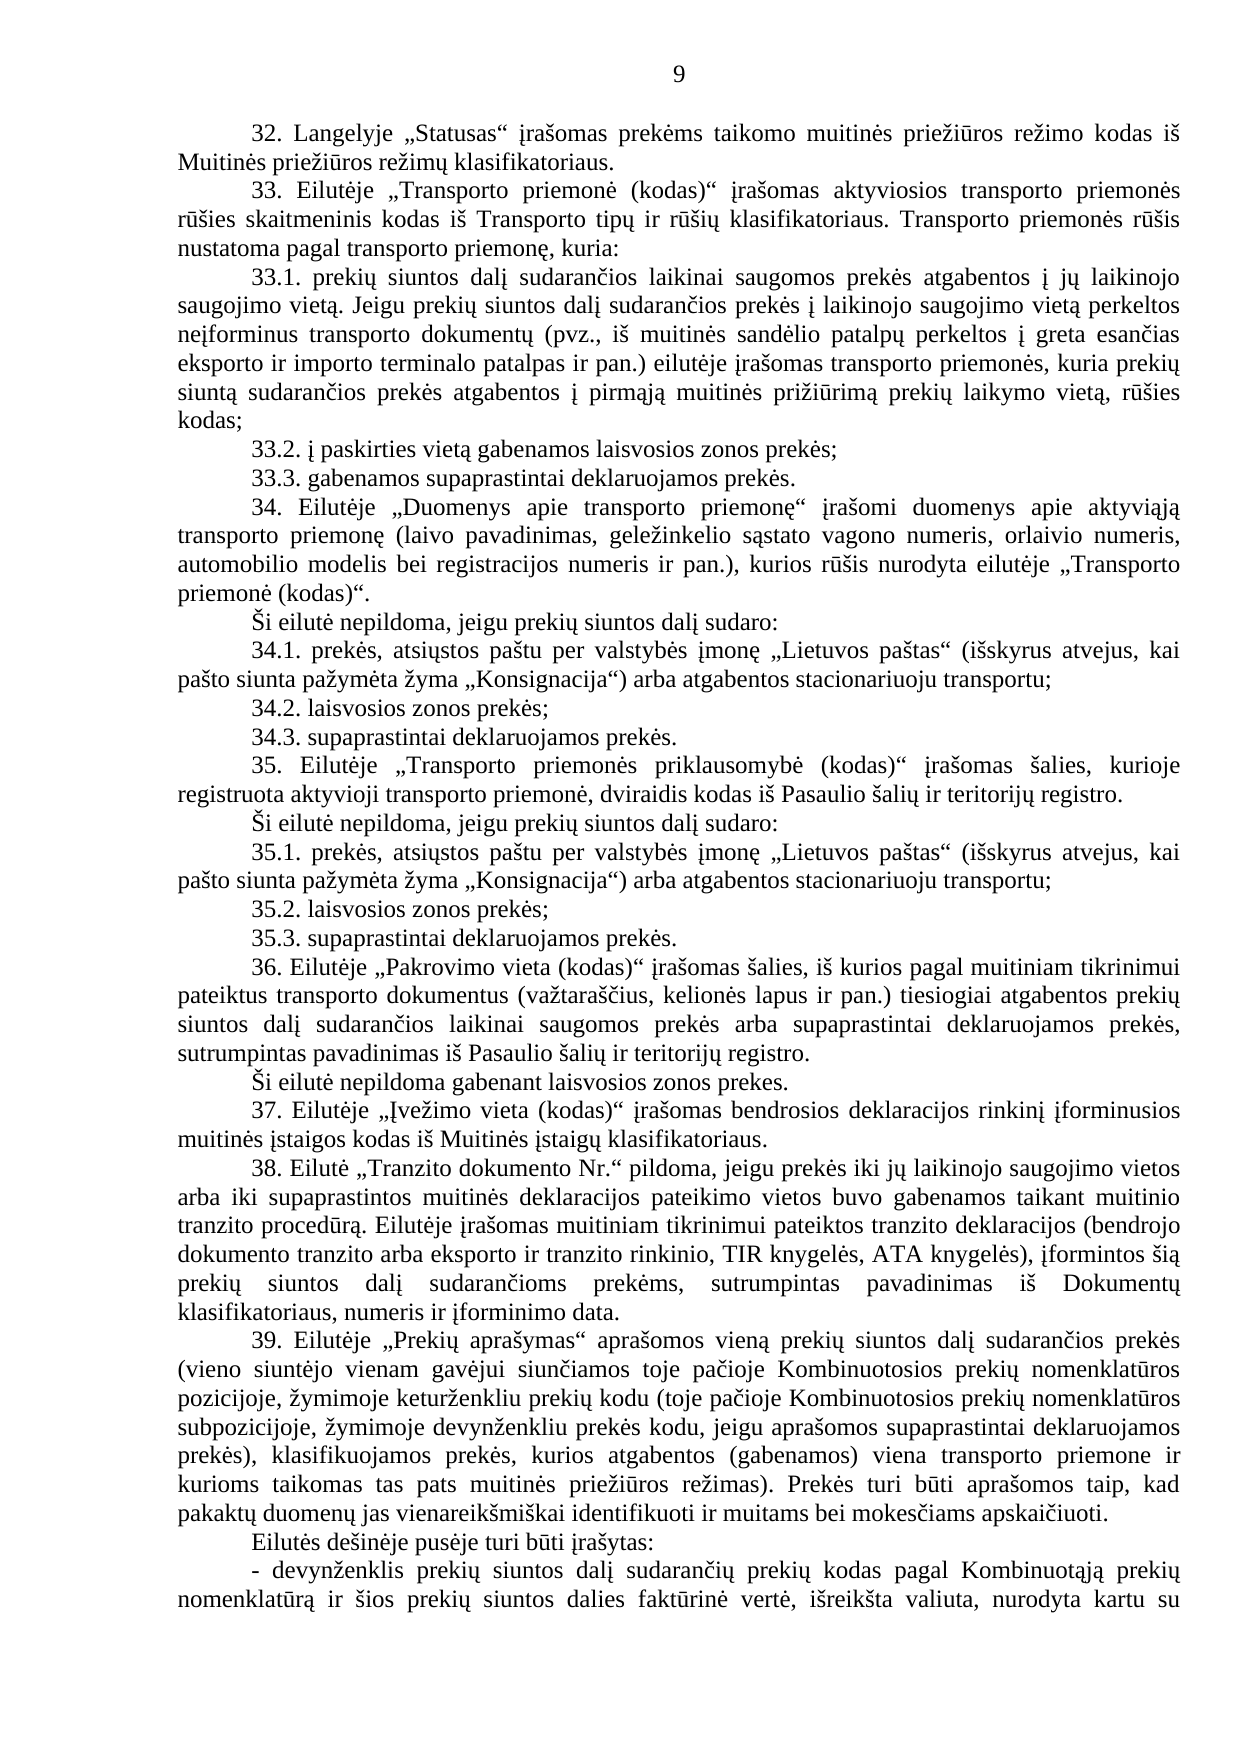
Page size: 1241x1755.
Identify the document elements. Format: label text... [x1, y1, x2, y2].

text 38. Eilutė „Tranzito dokumento Nr.“ pildoma, jeigu prekės iki jų laikinojo saugojimo vietos arba iki supaprastintos muitinės deklaracijos pateikimo vietos buvo gabenamos taikant muitinio tranzito procedūrą. Eilutėje įrašomas muitiniam tikrinimui pateiktos tranzito deklaracijos (bendrojo dokumento tranzito arba eksporto ir tranzito rinkinio, TIR knygelės, ATA knygelės), įformintos šią prekių siuntos dalį sudarančioms prekėms, sutrumpintas pavadinimas iš Dokumentų klasifikatoriaus, numeris ir įforminimo data. [177, 1153, 1181, 1326]
text 33.1. prekių siuntos dalį sudarančios laikinai saugomos prekės atgabentos į jų laikinojo saugojimo vietą. Jeigu prekių siuntos dalį sudarančios prekės į laikinojo saugojimo vietą perkeltos neįforminus transporto dokumentų (pvz., iš muitinės sandėlio patalpų perkeltos į greta esančias eksporto ir importo terminalo patalpas ir pan.) eilutėje įrašomas transporto priemonės, kuria prekių siuntą sudarančios prekės atgabentos į pirmąją muitinės prižiūrimą prekių laikymo vietą, rūšies kodas; [177, 262, 1181, 434]
text 34.2. laisvosios zonos prekės; [177, 693, 1181, 722]
text 34.1. prekės, atsiųstos paštu per valstybės įmonę „Lietuvos paštas“ (išskyrus atvejus, kai pašto siunta pažymėta žyma „Konsignacija“) arba atgabentos stacionariuoju transportu; [177, 636, 1181, 693]
text 35. Eilutėje „Transporto priemonės priklausomybė (kodas)“ įrašomas šalies, kurioje registruota aktyvioji transporto priemonė, dviraidis kodas iš Pasaulio šalių ir teritorijų registro. [177, 751, 1181, 808]
text 33.2. į paskirties vietą gabenamos laisvosios zonos prekės; [177, 434, 1181, 463]
text 35.3. supaprastintai deklaruojamos prekės. [177, 923, 1181, 952]
text 35.2. laisvosios zonos prekės; [177, 894, 1181, 923]
text Ši eilutė nepildoma, jeigu prekių siuntos dalį sudaro: [177, 808, 1181, 837]
text 32. Langelyje „Statusas“ įrašomas prekėms taikomo muitinės priežiūros režimo kodas iš Muitinės priežiūros režimų klasifikatoriaus. [177, 118, 1181, 176]
text 37. Eilutėje „Įvežimo vieta (kodas)“ įrašomas bendrosios deklaracijos rinkinį įforminusios muitinės įstaigos kodas iš Muitinės įstaigų klasifikatoriaus. [177, 1096, 1181, 1153]
text - devynženklis prekių siuntos dalį sudarančių prekių kodas pagal Kombinuotąją prekių nomenklatūrą ir šios prekių siuntos dalies faktūrinė vertė, išreikšta valiuta, nurodyta kartu su [177, 1556, 1181, 1613]
text Eilutės dešinėje pusėje turi būti įrašytas: [177, 1527, 1181, 1556]
text 33. Eilutėje „Transporto priemonė (kodas)“ įrašomas aktyviosios transporto priemonės rūšies skaitmeninis kodas iš Transporto tipų ir rūšių klasifikatoriaus. Transporto priemonės rūšis nustatoma pagal transporto priemonę, kuria: [177, 176, 1181, 262]
text 36. Eilutėje „Pakrovimo vieta (kodas)“ įrašomas šalies, iš kurios pagal muitiniam tikrinimui pateiktus transporto dokumentus (važtaraščius, kelionės lapus ir pan.) tiesiogiai atgabentos prekių siuntos dalį sudarančios laikinai saugomos prekės arba supaprastintai deklaruojamos prekės, sutrumpintas pavadinimas iš Pasaulio šalių ir teritorijų registro. [177, 952, 1181, 1067]
text 33.3. gabenamos supaprastintai deklaruojamos prekės. [177, 463, 1181, 492]
text Ši eilutė nepildoma, jeigu prekių siuntos dalį sudaro: [177, 607, 1181, 636]
text 35.1. prekės, atsiųstos paštu per valstybės įmonę „Lietuvos paštas“ (išskyrus atvejus, kai pašto siunta pažymėta žyma „Konsignacija“) arba atgabentos stacionariuoju transportu; [177, 837, 1181, 894]
text 34.3. supaprastintai deklaruojamos prekės. [177, 722, 1181, 751]
text Ši eilutė nepildoma gabenant laisvosios zonos prekes. [177, 1067, 1181, 1096]
text 34. Eilutėje „Duomenys apie transporto priemonę“ įrašomi duomenys apie aktyviąją transporto priemonę (laivo pavadinimas, geležinkelio sąstato vagono numeris, orlaivio numeris, automobilio modelis bei registracijos numeris ir pan.), kurios rūšis nurodyta eilutėje „Transporto priemonė (kodas)“. [177, 492, 1181, 607]
text 39. Eilutėje „Prekių aprašymas“ aprašomos vieną prekių siuntos dalį sudarančios prekės (vieno siuntėjo vienam gavėjui siunčiamos toje pačioje Kombinuotosios prekių nomenklatūros pozicijoje, žymimoje keturženkliu prekių kodu (toje pačioje Kombinuotosios prekių nomenklatūros subpozicijoje, žymimoje devynženkliu prekės kodu, jeigu aprašomos supaprastintai deklaruojamos prekės), klasifikuojamos prekės, kurios atgabentos (gabenamos) viena transporto priemone ir kurioms taikomas tas pats muitinės priežiūros režimas). Prekės turi būti aprašomos taip, kad pakaktų duomenų jas vienareikšmiškai identifikuoti ir muitams bei mokesčiams apskaičiuoti. [177, 1326, 1181, 1527]
